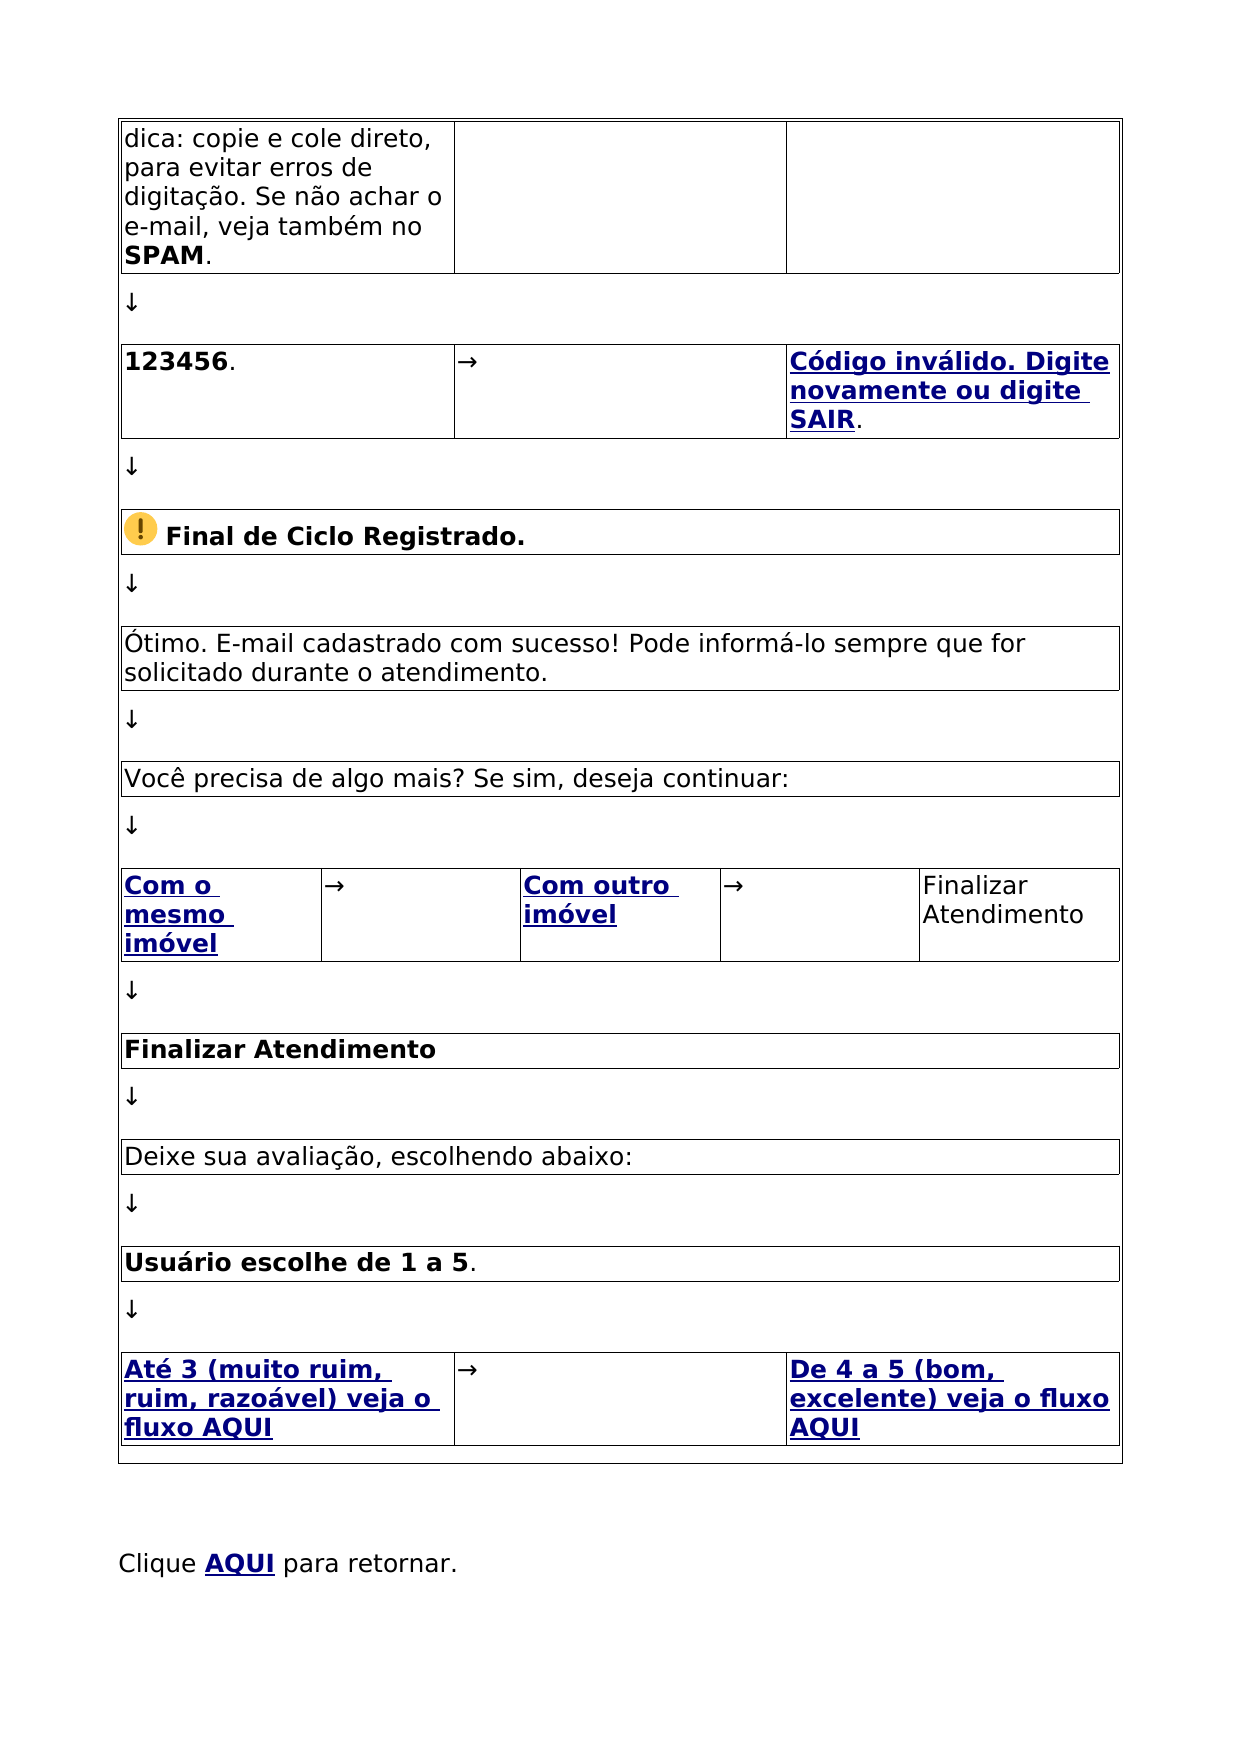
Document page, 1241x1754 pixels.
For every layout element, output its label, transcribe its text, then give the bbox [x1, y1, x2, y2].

table_header Final de Ciclo Registrado. [122, 510, 1119, 554]
table_header → [322, 869, 520, 961]
table_header Código inválido. Digite novamente ou digite SAIR. [787, 345, 1119, 438]
table_header Com o mesmo imóvel [122, 869, 321, 961]
table_header [787, 122, 1119, 273]
table_header Ótimo. E-mail cadastrado com sucesso! Pode informá-lo sempre que for solicitado durante o atendimento. [122, 627, 1119, 690]
table_header 123456. [122, 345, 454, 438]
table_header [455, 122, 786, 273]
table_header Usuário escolhe de 1 a 5. [122, 1247, 1119, 1281]
table_header Finalizar Atendimento [122, 1034, 1119, 1068]
table_header → [721, 869, 919, 961]
text Clique AQUI para retornar. [118, 1549, 1122, 1607]
table_header → [455, 345, 786, 438]
table_header → [455, 1353, 786, 1445]
table_header Você precisa de algo mais? Se sim, deseja continuar: [122, 762, 1119, 796]
table_header Deixe sua avaliação, escolhendo abaixo: [122, 1140, 1119, 1174]
table_header Com outro imóvel [521, 869, 720, 961]
table_header ↓ ↓ ↓ ↓ ↓ ↓ ↓ ↓ ↓ [119, 119, 1122, 1463]
table_header Finalizar Atendimento [920, 869, 1119, 961]
table_header De 4 a 5 (bom, excelente) veja o fluxo AQUI [787, 1353, 1119, 1445]
table_header dica: copie e cole direto, para evitar erros de digitação. Se não achar o e-mail, veja também no SPAM. [122, 122, 454, 273]
table_header Até 3 (muito ruim, ruim, razoável) veja o fluxo AQUI [122, 1353, 454, 1445]
